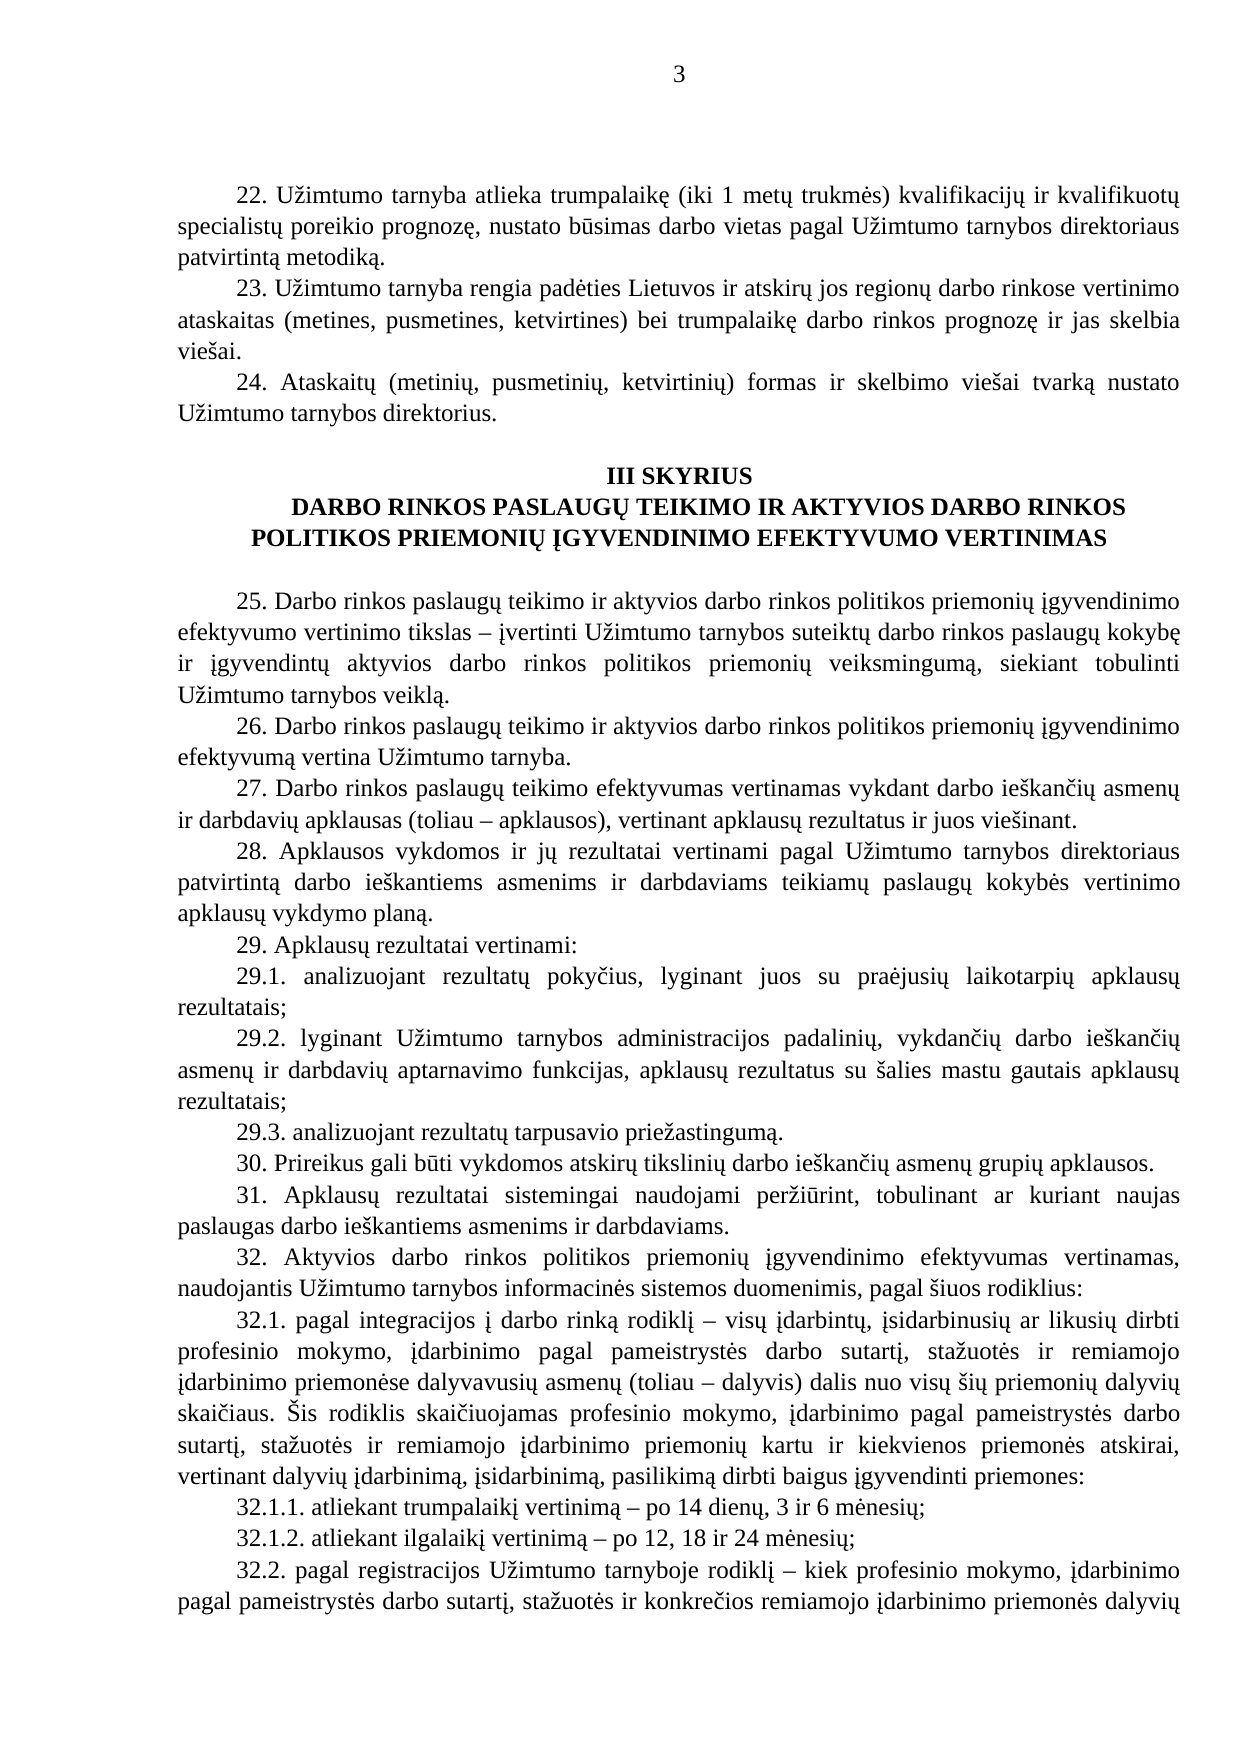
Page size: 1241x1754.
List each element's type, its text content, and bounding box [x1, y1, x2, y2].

text 23. Užimtumo tarnyba rengia padėties Lietuvos ir atskirų jos regionų darbo rinkose vertinimo ataskaitas (metines, pusmetines, ketvirtines) bei trumpalaikę darbo rinkos prognozę ir jas skelbia viešai. [177, 271, 1181, 365]
text 32. Aktyvios darbo rinkos politikos priemonių įgyvendinimo efektyvumas vertinamas, naudojantis Užimtumo tarnybos informacinės sistemos duomenimis, pagal šiuos rodiklius: [177, 1240, 1181, 1302]
text 32.1.2. atliekant ilgalaikį vertinimą – po 12, 18 ir 24 mėnesių; [177, 1521, 1181, 1552]
text 32.2. pagal registracijos Užimtumo tarnyboje rodiklį – kiek profesinio mokymo, įdarbinimo pagal pameistrystės darbo sutartį, stažuotės ir konkrečios remiamojo įdarbinimo priemonės dalyvių [177, 1552, 1181, 1615]
text 26. Darbo rinkos paslaugų teikimo ir aktyvios darbo rinkos politikos priemonių įgyvendinimo efektyvumą vertina Užimtumo tarnyba. [177, 708, 1181, 771]
text DARBO RINKOS PASLAUGŲ TEIKIMO IR AKTYVIOS DARBO RINKOS POLITIKOS PRIEMONIŲ ĮGYVENDINIMO EFEKTYVUMO VERTINIMAS [177, 490, 1181, 552]
text 24. Ataskaitų (metinių, pusmetinių, ketvirtinių) formas ir skelbimo viešai tvarką nustato Užimtumo tarnybos direktorius. [177, 365, 1181, 427]
text 32.1. pagal integracijos į darbo rinką rodiklį – visų įdarbintų, įsidarbinusių ar likusių dirbti profesinio mokymo, įdarbinimo pagal pameistrystės darbo sutartį, stažuotės ir remiamojo įdarbinimo priemonėse dalyvavusių asmenų (toliau – dalyvis) dalis nuo visų šių priemonių dalyvių skaičiaus. Šis rodiklis skaičiuojamas profesinio mokymo, įdarbinimo pagal pameistrystės darbo sutartį, stažuotės ir remiamojo įdarbinimo priemonių kartu ir kiekvienos priemonės atskirai, vertinant dalyvių įdarbinimą, įsidarbinimą, pasilikimą dirbti baigus įgyvendinti priemones: [177, 1302, 1181, 1490]
text 29.2. lyginant Užimtumo tarnybos administracijos padalinių, vykdančių darbo ieškančių asmenų ir darbdavių aptarnavimo funkcijas, apklausų rezultatus su šalies mastu gautais apklausų rezultatais; [177, 1021, 1181, 1115]
text 30. Prireikus gali būti vykdomos atskirų tikslinių darbo ieškančių asmenų grupių apklausos. [177, 1146, 1181, 1177]
text 32.1.1. atliekant trumpalaikį vertinimą – po 14 dienų, 3 ir 6 mėnesių; [177, 1490, 1181, 1521]
text 28. Apklausos vykdomos ir jų rezultatai vertinami pagal Užimtumo tarnybos direktoriaus patvirtintą darbo ieškantiems asmenims ir darbdaviams teikiamų paslaugų kokybės vertinimo apklausų vykdymo planą. [177, 833, 1181, 927]
text 29.1. analizuojant rezultatų pokyčius, lyginant juos su praėjusių laikotarpių apklausų rezultatais; [177, 958, 1181, 1021]
text III SKYRIUS [177, 458, 1181, 490]
text 29. Apklausų rezultatai vertinami: [177, 927, 1181, 958]
text 29.3. analizuojant rezultatų tarpusavio priežastingumą. [177, 1115, 1181, 1146]
text 31. Apklausų rezultatai sistemingai naudojami peržiūrint, tobulinant ar kuriant naujas paslaugas darbo ieškantiems asmenims ir darbdaviams. [177, 1177, 1181, 1240]
text 25. Darbo rinkos paslaugų teikimo ir aktyvios darbo rinkos politikos priemonių įgyvendinimo efektyvumo vertinimo tikslas – įvertinti Užimtumo tarnybos suteiktų darbo rinkos paslaugų kokybę ir įgyvendintų aktyvios darbo rinkos politikos priemonių veiksmingumą, siekiant tobulinti Užimtumo tarnybos veiklą. [177, 583, 1181, 708]
text 22. Užimtumo tarnyba atlieka trumpalaikę (iki 1 metų trukmės) kvalifikacijų ir kvalifikuotų specialistų poreikio prognozę, nustato būsimas darbo vietas pagal Užimtumo tarnybos direktoriaus patvirtintą metodiką. [177, 177, 1181, 271]
text 27. Darbo rinkos paslaugų teikimo efektyvumas vertinamas vykdant darbo ieškančių asmenų ir darbdavių apklausas (toliau – apklausos), vertinant apklausų rezultatus ir juos viešinant. [177, 771, 1181, 833]
